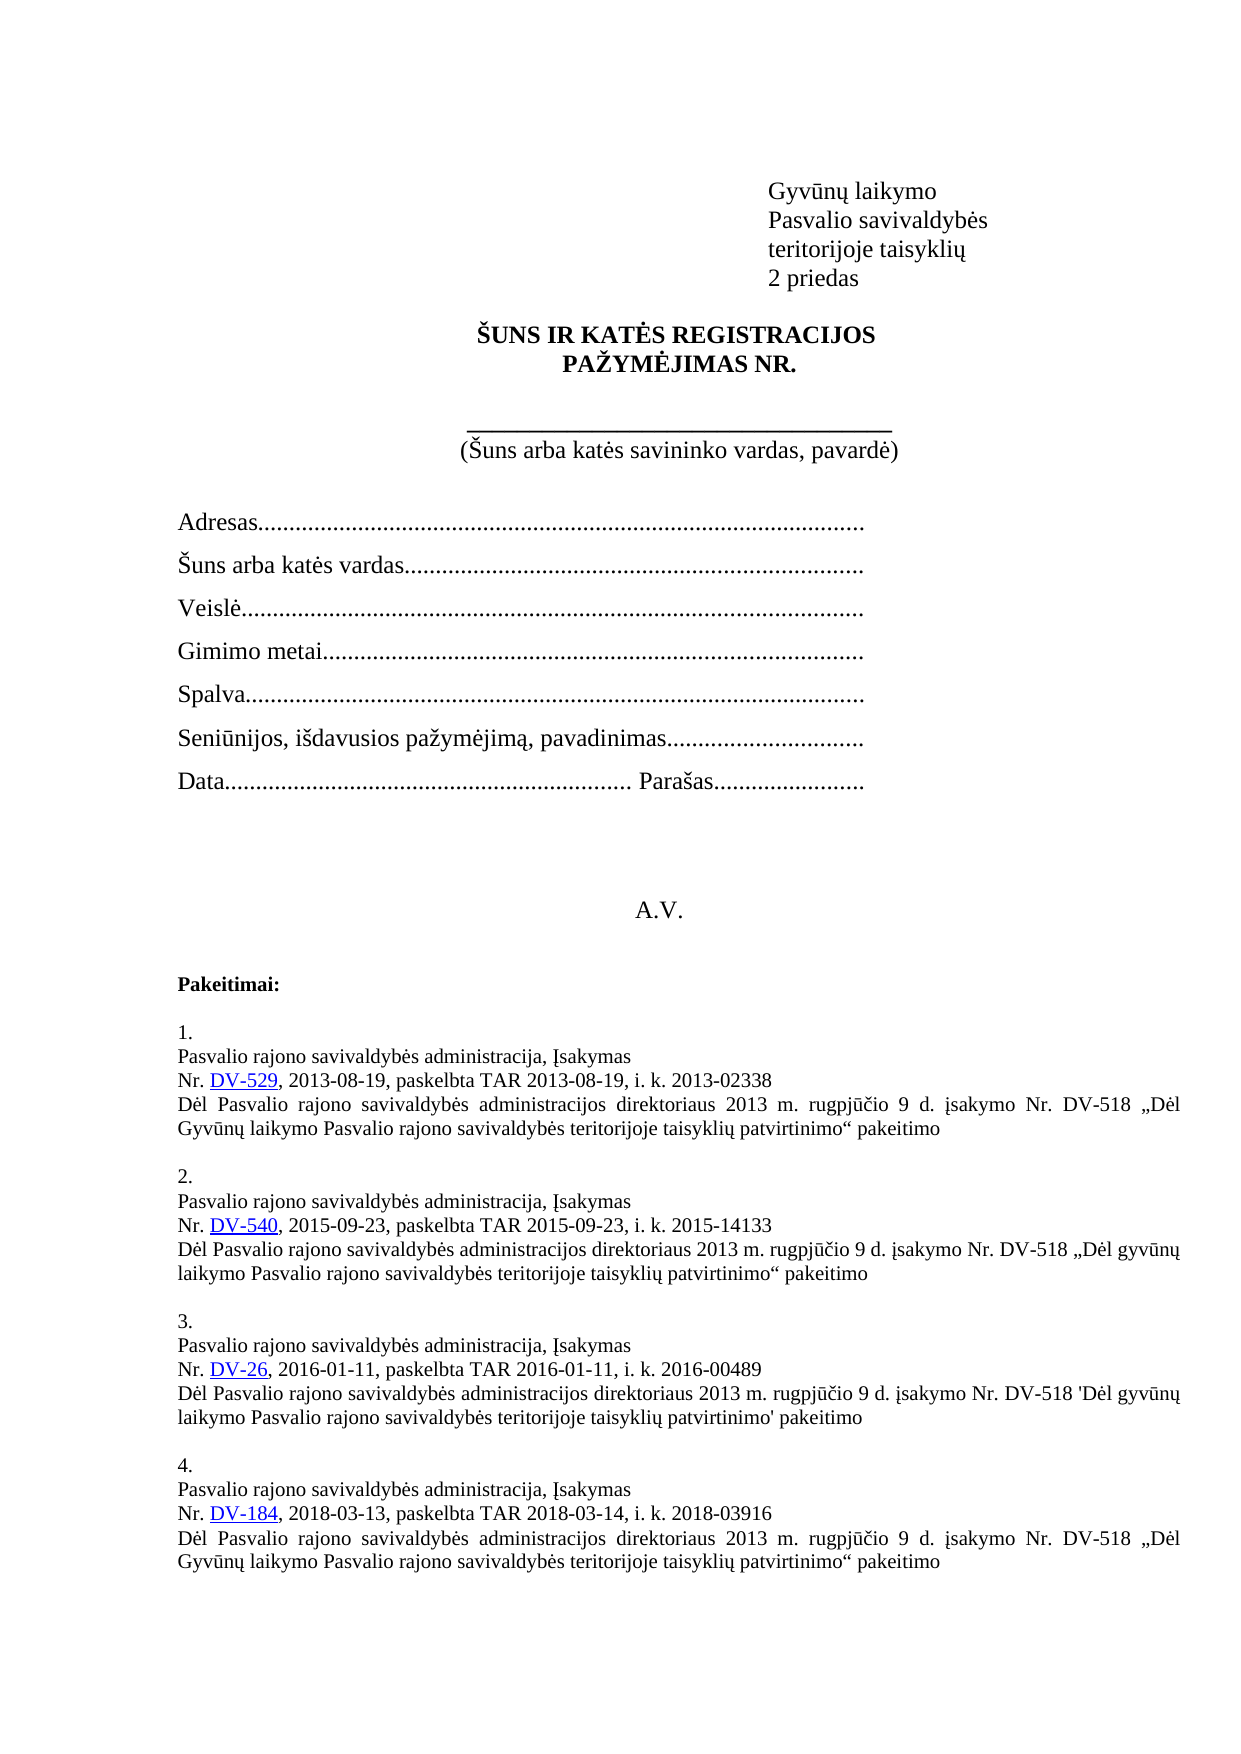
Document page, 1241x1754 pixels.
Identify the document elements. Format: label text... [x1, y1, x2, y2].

text Pasvalio rajono savivaldybės administracija, Įsakymas [177, 1044, 1181, 1068]
text Nr. DV-184, 2018-03-13, paskelbta TAR 2018-03-14, i. k. 2018-03916 [177, 1501, 1181, 1525]
text teritorijoje taisyklių [177, 234, 1181, 263]
text Šuns arba katės vardas [177, 550, 1181, 579]
text Pasvalio rajono savivaldybės administracija, Įsakymas [177, 1333, 1181, 1357]
text Seniūnijos, išdavusios pažymėjimą, pavadinimas [177, 723, 1181, 751]
text Dėl Pasvalio rajono savivaldybės administracijos direktoriaus 2013 m. rugpjūčio 9 d. įsakymo Nr. DV-518 „Dėl Gyvūnų laikymo Pasvalio rajono savivaldybės teritorijoje taisyklių patvirtinimo“ pakeitimo [177, 1525, 1181, 1573]
text 2. [177, 1164, 1181, 1188]
text Gyvūnų laikymo [177, 176, 1181, 205]
text A.V. [177, 895, 1181, 924]
text Veislė [177, 593, 1181, 622]
text Nr. DV-529, 2013-08-19, paskelbta TAR 2013-08-19, i. k. 2013-02338 [177, 1068, 1181, 1092]
text 2 priedas [177, 263, 1181, 291]
text ŠUNS IR KATĖS REGISTRACIJOS [177, 320, 1181, 349]
text PAŽYMĖJIMAS NR. [177, 349, 1181, 378]
text Dėl Pasvalio rajono savivaldybės administracijos direktoriaus 2013 m. rugpjūčio 9 d. įsakymo Nr. DV-518 'Dėl gyvūnų laikymo Pasvalio rajono savivaldybės teritorijoje taisyklių patvirtinimo' pakeitimo [177, 1381, 1181, 1429]
text Gimimo metai [177, 636, 1181, 665]
text Pasvalio rajono savivaldybės administracija, Įsakymas [177, 1188, 1181, 1213]
text Spalva [177, 679, 1181, 708]
text Data Parašas [177, 766, 1181, 794]
text Pakeitimai: [177, 972, 1181, 996]
text __________________________________ [177, 406, 1181, 435]
text Pasvalio savivaldybės [177, 205, 1181, 234]
text Dėl Pasvalio rajono savivaldybės administracijos direktoriaus 2013 m. rugpjūčio 9 d. įsakymo Nr. DV-518 „Dėl gyvūnų laikymo Pasvalio rajono savivaldybės teritorijoje taisyklių patvirtinimo“ pakeitimo [177, 1237, 1181, 1285]
text (Šuns arba katės savininko vardas, pavardė) [177, 435, 1181, 464]
text Adresas [177, 507, 1181, 536]
text Dėl Pasvalio rajono savivaldybės administracijos direktoriaus 2013 m. rugpjūčio 9 d. įsakymo Nr. DV-518 „Dėl Gyvūnų laikymo Pasvalio rajono savivaldybės teritorijoje taisyklių patvirtinimo“ pakeitimo [177, 1092, 1181, 1140]
text Pasvalio rajono savivaldybės administracija, Įsakymas [177, 1477, 1181, 1501]
text 1. [177, 1020, 1181, 1044]
text Nr. DV-26, 2016-01-11, paskelbta TAR 2016-01-11, i. k. 2016-00489 [177, 1357, 1181, 1381]
text 3. [177, 1309, 1181, 1333]
text Nr. DV-540, 2015-09-23, paskelbta TAR 2015-09-23, i. k. 2015-14133 [177, 1213, 1181, 1237]
text 4. [177, 1453, 1181, 1477]
